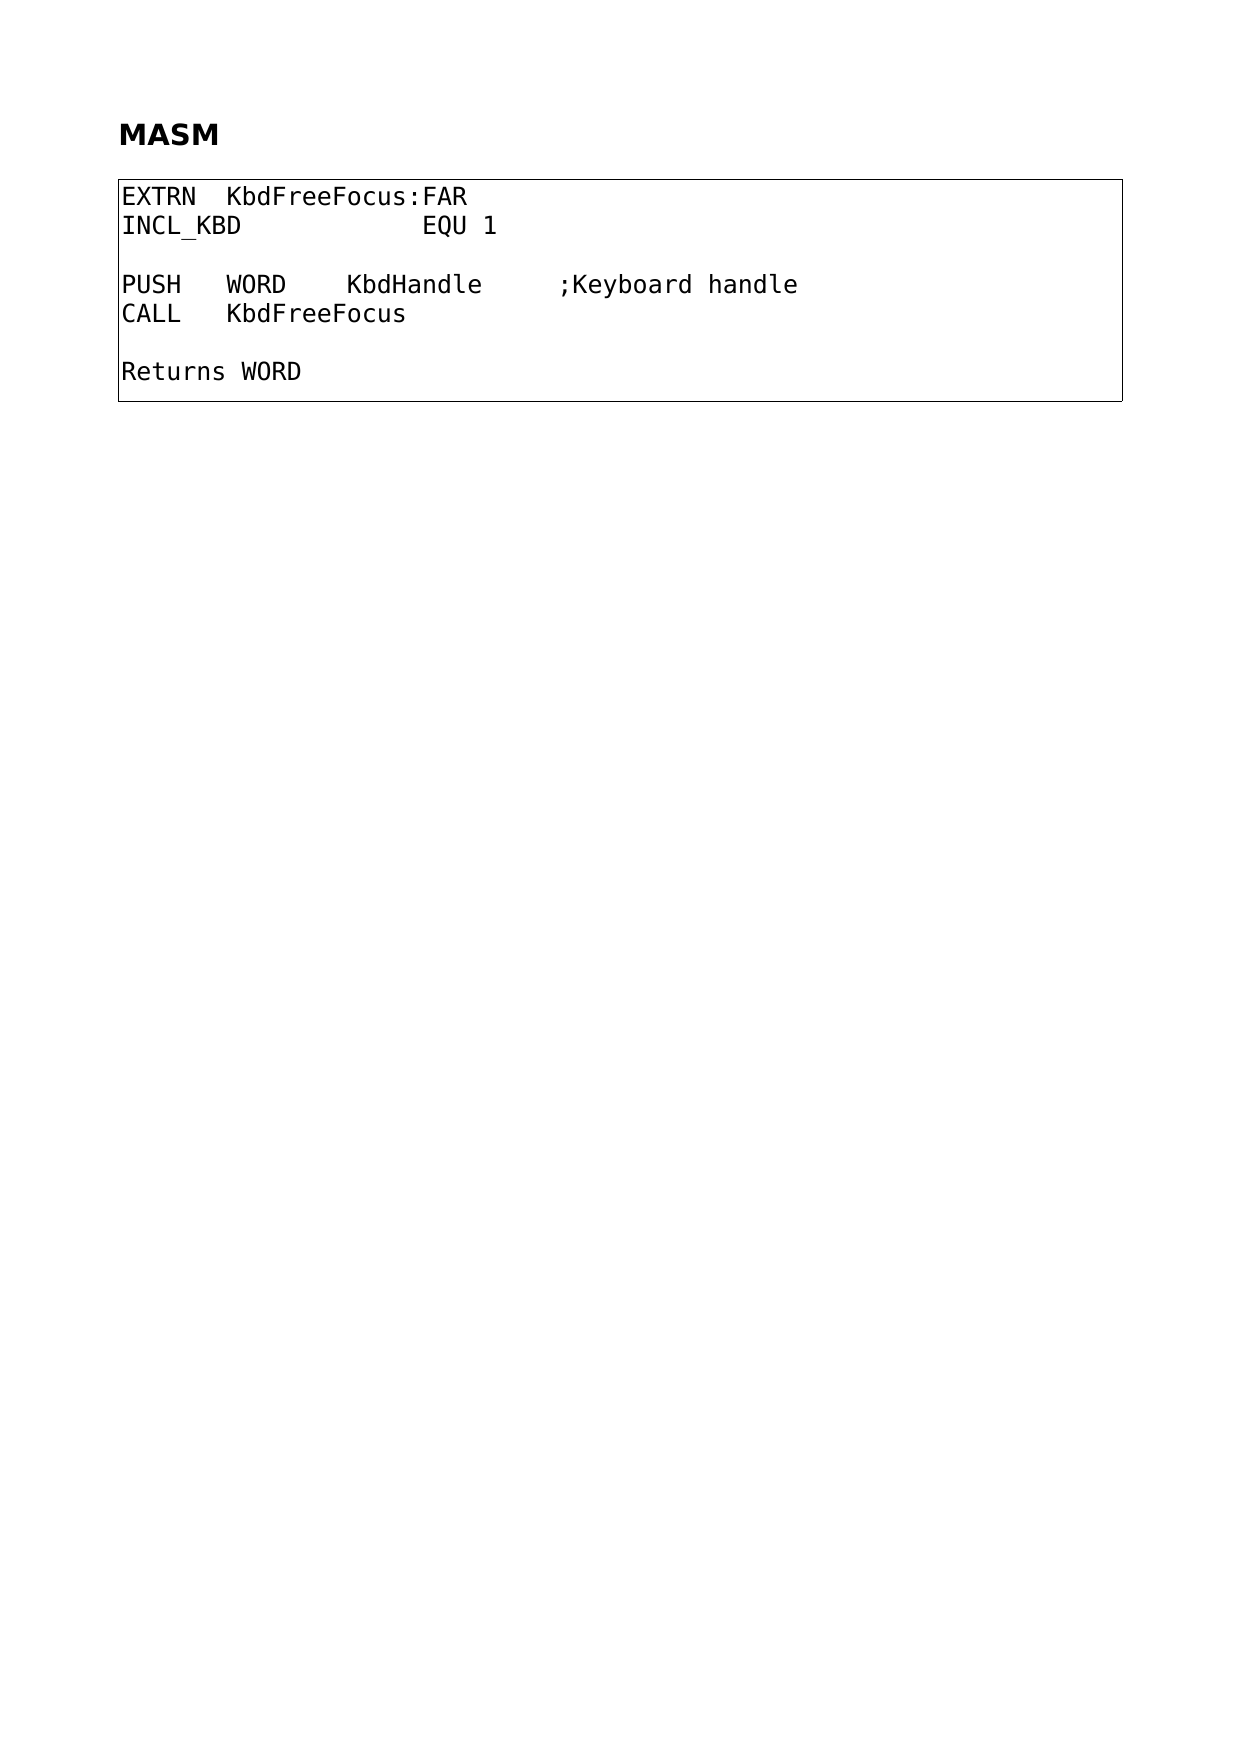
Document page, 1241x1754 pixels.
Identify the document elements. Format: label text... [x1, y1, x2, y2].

subtitle MASM [118, 118, 1122, 152]
table_header EXTRN KbdFreeFocus:FAR INCL_KBD EQU 1 PUSH WORD KbdHandle ;Keyboard handle CALL KbdFreeFocus Returns WORD [119, 180, 1122, 401]
